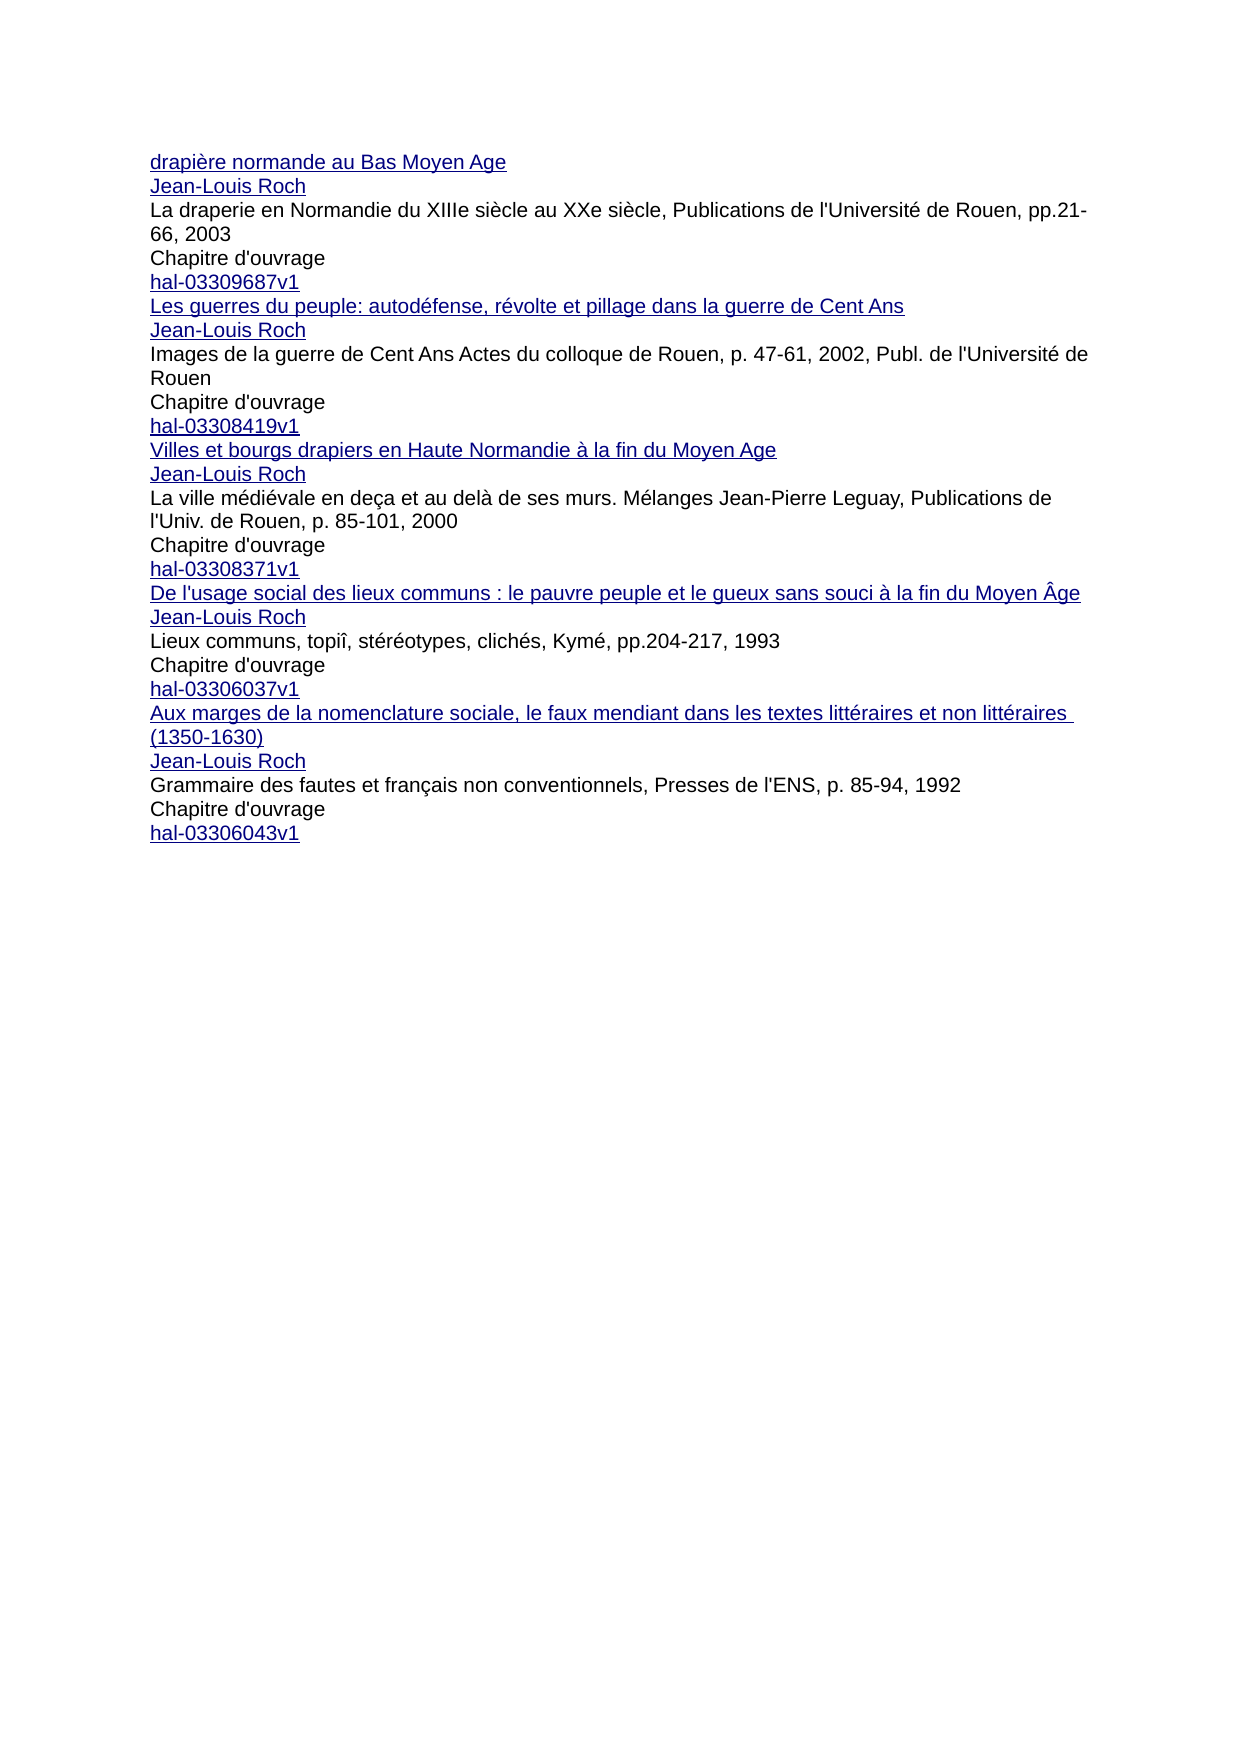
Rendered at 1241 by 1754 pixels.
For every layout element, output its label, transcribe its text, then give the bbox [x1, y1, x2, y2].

table_cell Villes et bourgs drapiers en Haute Normandie à la fin du Moyen Age Jean-Louis Roch La ville médiévale en deça et au delà de ses murs. Mélanges Jean-Pierre Leguay, Publications de l'Univ. de Rouen, p. 85-101, 2000 Chapitre d'ouvrage hal-03308371v1 [150, 438, 1090, 581]
table_cell drapière normande au Bas Moyen Age Jean-Louis Roch La draperie en Normandie du XIIIe siècle au XXe siècle, Publications de l'Université de Rouen, pp.21-66, 2003 Chapitre d'ouvrage hal-03309687v1 [150, 150, 1090, 294]
table_cell Aux marges de la nomenclature sociale, le faux mendiant dans les textes littéraires et non littéraires (1350-1630) Jean-Louis Roch Grammaire des fautes et français non conventionnels, Presses de l'ENS, p. 85-94, 1992 Chapitre d'ouvrage hal-03306043v1 [150, 701, 1090, 845]
table_cell Les guerres du peuple: autodéfense, révolte et pillage dans la guerre de Cent Ans Jean-Louis Roch Images de la guerre de Cent Ans Actes du colloque de Rouen, p. 47-61, 2002, Publ. de l'Université de Rouen Chapitre d'ouvrage hal-03308419v1 [150, 294, 1090, 437]
table_cell De l'usage social des lieux communs : le pauvre peuple et le gueux sans souci à la fin du Moyen Âge Jean-Louis Roch Lieux communs, topiî, stéréotypes, clichés, Kymé, pp.204-217, 1993 Chapitre d'ouvrage hal-03306037v1 [150, 581, 1090, 701]
